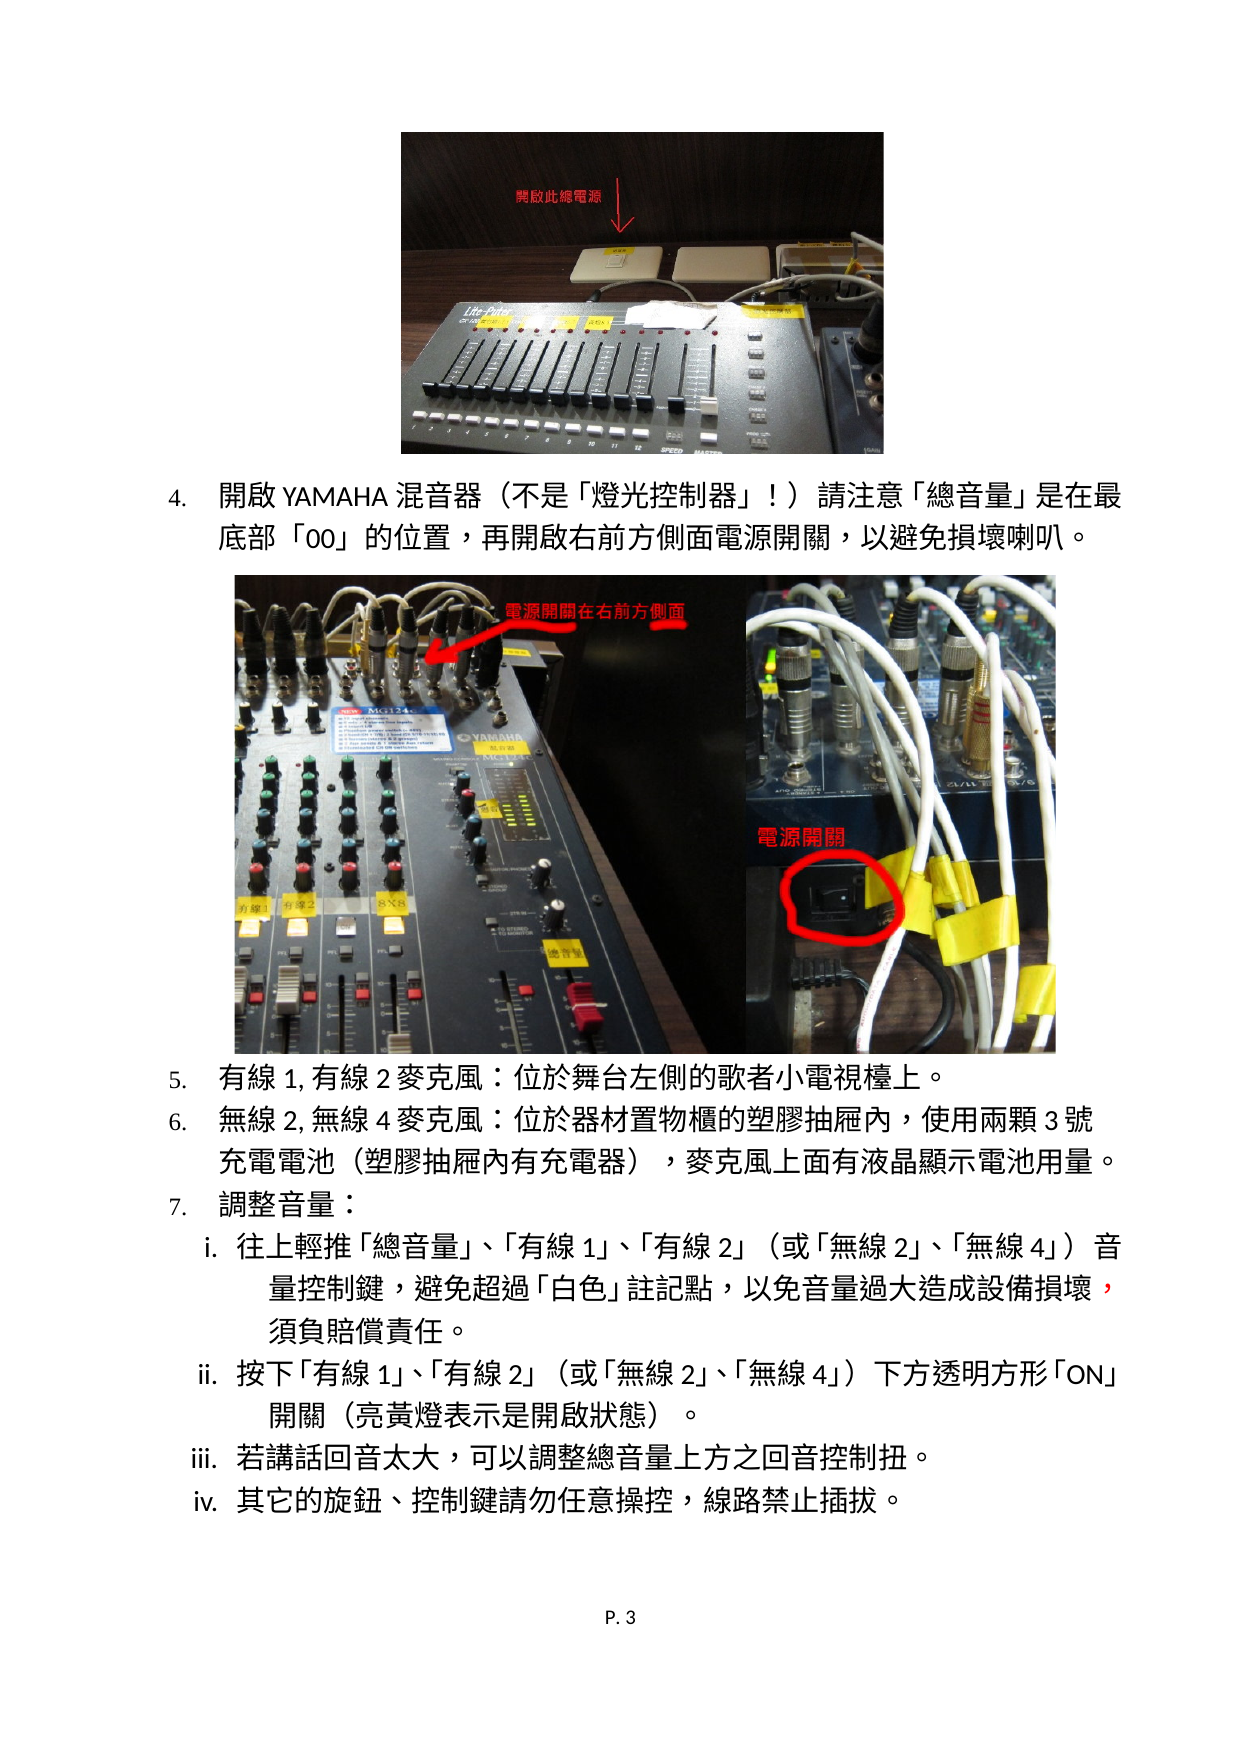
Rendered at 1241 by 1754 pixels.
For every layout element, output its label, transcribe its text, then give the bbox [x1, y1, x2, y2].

list 若講話回音太大，可以調整總音量上方之回音控制扭。 [218, 1435, 1122, 1477]
picture [401, 132, 884, 454]
list 開啟YAMAHA 混音器（不是「燈光控制器」！）請注意「總音量」是在最底部「00」的位置，再開啟右前方側面電源開關，以避免損壞喇叭。 [168, 472, 1122, 557]
list 其它的旋鈕、控制鍵請勿任意操控，線路禁止插拔。 [218, 1477, 1122, 1519]
list 往上輕推「總音量」、「有線1」、「有線2」（或「無線2」、「無線4」）音量控制鍵，避免超過「白色」註記點，以免音量過大造成設備損壞，須負賠償責任。 [218, 1223, 1122, 1350]
list 無線2, 無線4麥克風：位於器材置物櫃的塑膠抽屜內，使用兩顆3號充電電池（塑膠抽屜內有充電器），麥克風上面有液晶顯示電池用量。 [168, 1097, 1122, 1181]
picture [234, 575, 1056, 1055]
list 有線1, 有線2麥克風：位於舞台左側的歌者小電視檯上。 [168, 1054, 1122, 1097]
list 調整音量： [168, 1181, 1122, 1223]
list 按下「有線1」、「有線2」（或「無線2」、「無線4」）下方透明方形「ON」開關（亮黃燈表示是開啟狀態）。 [218, 1350, 1122, 1435]
